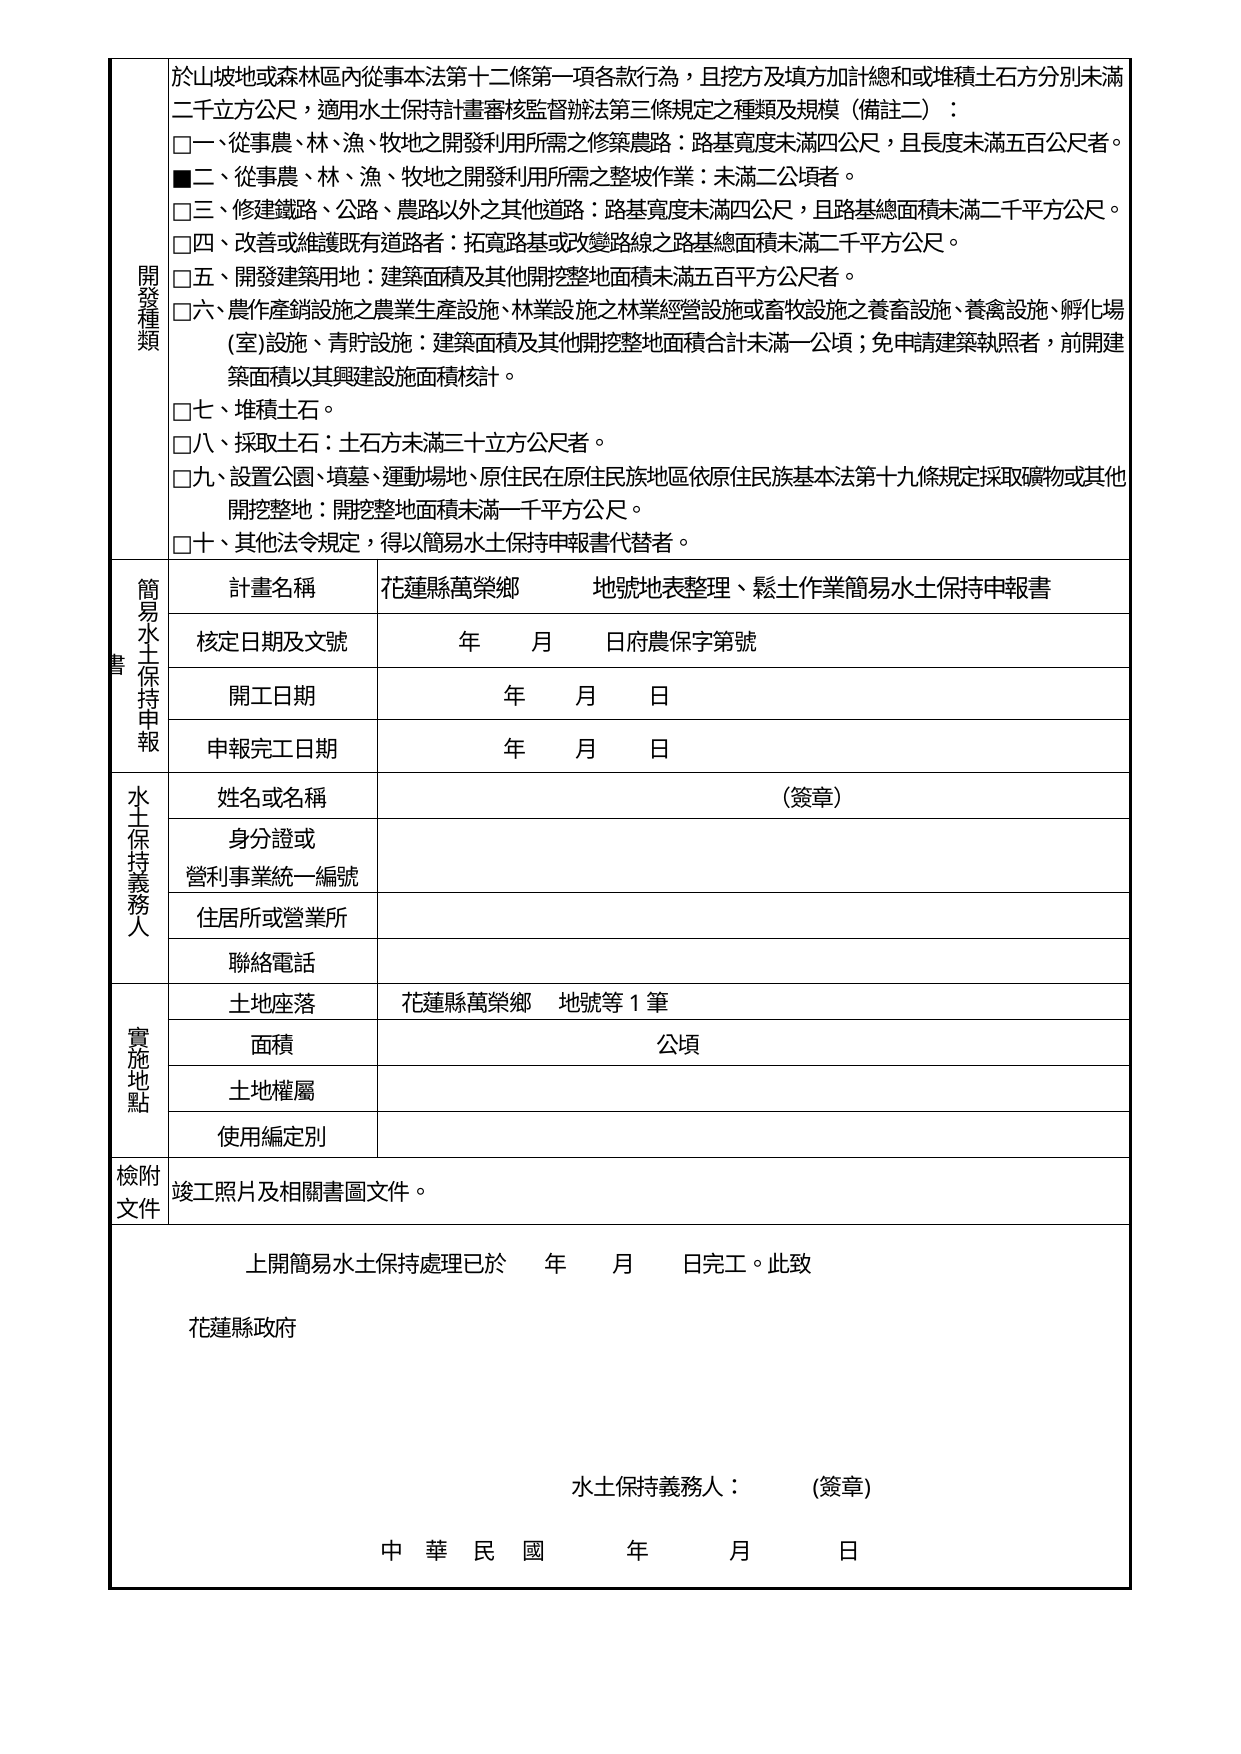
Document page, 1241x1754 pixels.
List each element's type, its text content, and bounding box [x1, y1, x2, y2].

table_cell 年 月 日 [378, 668, 1129, 719]
table_cell [378, 1066, 1129, 1111]
table_cell [378, 893, 1129, 937]
table_cell 土地權屬 [169, 1066, 377, 1111]
table_cell 竣工照片及相關書圖文件。 [169, 1158, 1129, 1224]
table_cell 花蓮縣萬榮鄉 地號地表整理、鬆土作業簡易水土保持申報書 [378, 560, 1129, 613]
table_cell 姓名或名稱 [169, 773, 377, 818]
table_cell 核定日期及文號 [169, 614, 377, 667]
table_cell 開發種類 [112, 59, 168, 558]
table_cell 年 月 日 [378, 720, 1129, 772]
table_cell 申報完工日期 [169, 720, 377, 772]
table_cell 面積 [169, 1020, 377, 1065]
table_cell [378, 819, 1129, 892]
table_cell （簽章） [378, 773, 1129, 818]
table_cell 年 月 日府農保字第號 [378, 614, 1129, 667]
table_cell 土地座落 [169, 984, 377, 1019]
table_cell 於山坡地或森林區內從事本法第十二條第一項各款行為，且挖方及填方加計總和或堆積土石方分別未滿二千立方公尺，適用水土保持計畫審核監督辦法第三條規定之種類及規模（備註二）： □一、從事農、林、漁、牧地之開發利用所需之修築農路：路基寬度未滿四公尺，且長度未滿五百公尺者。 ■二、從事農、林、漁、牧地之開發利用所需之整坡作業：未滿二公頃者。 □三、修建鐵路、公路、農路以外之其他道路：路基寬度未滿四公尺，且路基總面積未滿二千平方公尺。 □四、改善或維護既有道路者：拓寬路基或改變路線之路基總面積未滿二千平方公尺。 □五、開發建築用地：建築面積及其他開挖整地面積未滿五百平方公尺者。 □六、農作產銷設施之農業生產設施、林業設施之林業經營設施或畜牧設施之養畜設施、養禽設施、孵化場(室)設施、青貯設施：建築面積及其他開挖整地面積合計未滿一公頃；免申請建築執照者，前開建築面積以其興建設施面積核計。 □七、堆積土石。 □八、採取土石：土石方未滿三十立方公尺者。 □九、設置公園、墳墓、運動場地、原住民在原住民族地區依原住民族基本法第十九條規定採取礦物或其他開挖整地：開挖整地面積未滿一千平方公尺。 □十、其他法令規定，得以簡易水土保持申報書代替者。 [169, 59, 1129, 558]
table_cell 開工日期 [169, 668, 377, 719]
table_cell 水土保持義務人 [112, 773, 168, 983]
table_cell 實施地點 [112, 984, 168, 1157]
table_cell 使用編定別 [169, 1112, 377, 1157]
table_cell 花蓮縣萬榮鄉 地號等 1 筆 [378, 984, 1129, 1019]
table_cell [378, 939, 1129, 983]
table_cell 計畫名稱 [169, 560, 377, 613]
table_cell 身分證或 營利事業統一編號 [169, 819, 377, 892]
table_cell 住居所或營業所 [169, 893, 377, 937]
table_cell 公頃 [378, 1020, 1129, 1065]
table_cell [378, 1112, 1129, 1157]
table_cell 檢附 文件 [112, 1158, 168, 1224]
table_cell 聯絡電話 [169, 939, 377, 983]
table_cell 上開簡易水土保持處理已於 年 月 日完工。此致 花蓮縣政府 水土保持義務人： (簽章) 中 華 民 國 年 月 日 [112, 1225, 1129, 1587]
table_cell 簡易水土保持申報書 [112, 560, 168, 772]
